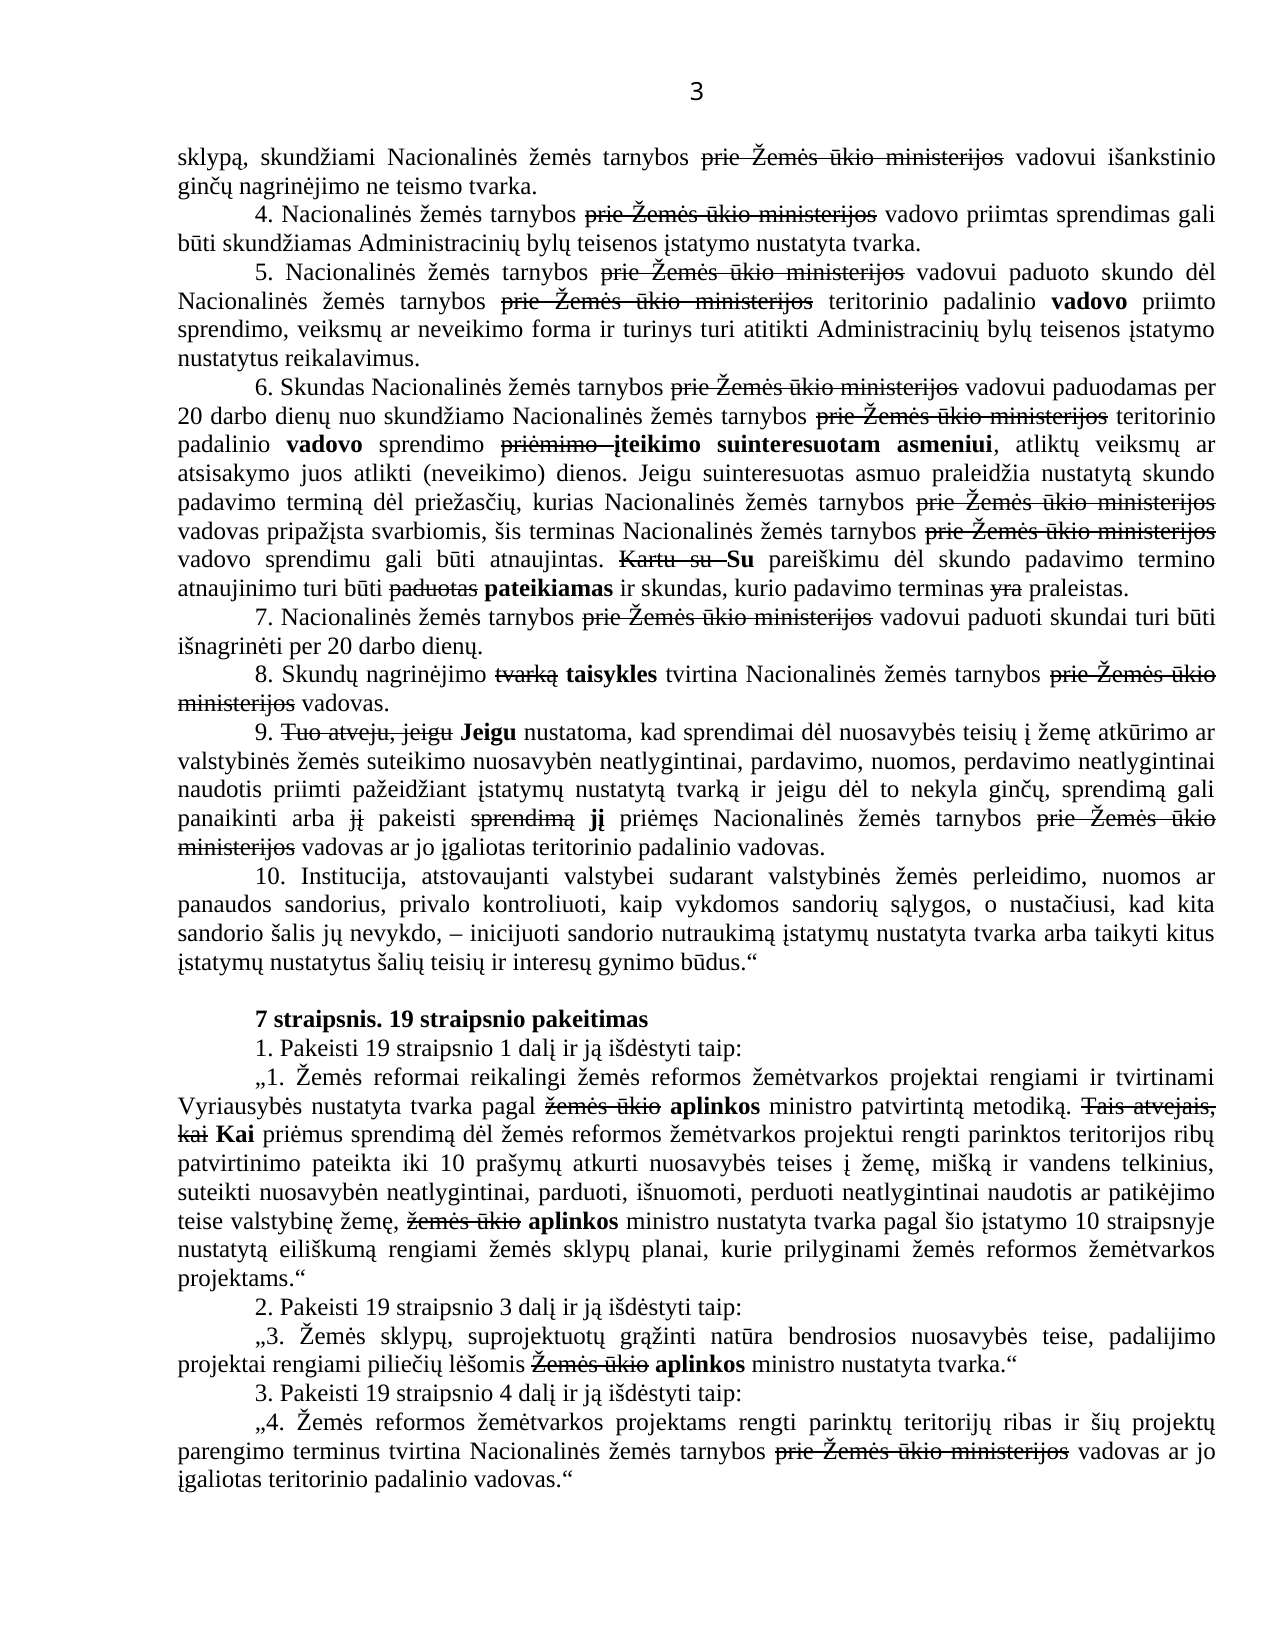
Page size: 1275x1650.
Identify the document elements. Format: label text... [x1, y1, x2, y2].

text sklypą, skundžiami Nacionalinės žemės tarnybos prie Žemės ūkio ministerijos vadovui išankstinio ginčų nagrinėjimo ne teismo tvarka. [177, 142, 1216, 199]
text 10. Institucija, atstovaujanti valstybei sudarant valstybinės žemės perleidimo, nuomos ar panaudos sandorius, privalo kontroliuoti, kaip vykdomos sandorių sąlygos, o nustačiusi, kad kita sandorio šalis jų nevykdo, – inicijuoti sandorio nutraukimą įstatymų nustatyta tvarka arba taikyti kitus įstatymų nustatytus šalių teisių ir interesų gynimo būdus.“ [177, 861, 1216, 976]
text 9. Tuo atveju, jeigu Jeigu nustatoma, kad sprendimai dėl nuosavybės teisių į žemę atkūrimo ar valstybinės žemės suteikimo nuosavybėn neatlygintinai, pardavimo, nuomos, perdavimo neatlygintinai naudotis priimti pažeidžiant įstatymų nustatytą tvarką ir jeigu dėl to nekyla ginčų, sprendimą gali panaikinti arba jį pakeisti sprendimą jį priėmęs Nacionalinės žemės tarnybos prie Žemės ūkio ministerijos vadovas ar jo įgaliotas teritorinio padalinio vadovas. [177, 717, 1216, 861]
text 5. Nacionalinės žemės tarnybos prie Žemės ūkio ministerijos vadovui paduoto skundo dėl Nacionalinės žemės tarnybos prie Žemės ūkio ministerijos teritorinio padalinio vadovo priimto sprendimo, veiksmų ar neveikimo forma ir turinys turi atitikti Administracinių bylų teisenos įstatymo nustatytus reikalavimus. [177, 257, 1216, 372]
text 1. Pakeisti 19 straipsnio 1 dalį ir ją išdėstyti taip: [177, 1033, 1216, 1062]
text 7 straipsnis. 19 straipsnio pakeitimas [177, 1004, 1216, 1033]
text 4. Nacionalinės žemės tarnybos prie Žemės ūkio ministerijos vadovo priimtas sprendimas gali būti skundžiamas Administracinių bylų teisenos įstatymo nustatyta tvarka. [177, 199, 1216, 257]
text „1. Žemės reformai reikalingi žemės reformos žemėtvarkos projektai rengiami ir tvirtinami Vyriausybės nustatyta tvarka pagal žemės ūkio aplinkos ministro patvirtintą metodiką. Tais atvejais, kai Kai priėmus sprendimą dėl žemės reformos žemėtvarkos projektui rengti parinktos teritorijos ribų patvirtinimo pateikta iki 10 prašymų atkurti nuosavybės teises į žemę, mišką ir vandens telkinius, suteikti nuosavybėn neatlygintinai, parduoti, išnuomoti, perduoti neatlygintinai naudotis ar patikėjimo teise valstybinę žemę, žemės ūkio aplinkos ministro nustatyta tvarka pagal šio įstatymo 10 straipsnyje nustatytą eiliškumą rengiami žemės sklypų planai, kurie prilyginami žemės reformos žemėtvarkos projektams.“ [177, 1062, 1216, 1292]
text 3. Pakeisti 19 straipsnio 4 dalį ir ją išdėstyti taip: [177, 1378, 1216, 1407]
text 6. Skundas Nacionalinės žemės tarnybos prie Žemės ūkio ministerijos vadovui paduodamas per 20 darbo dienų nuo skundžiamo Nacionalinės žemės tarnybos prie Žemės ūkio ministerijos teritorinio padalinio vadovo sprendimo priėmimo įteikimo suinteresuotam asmeniui, atliktų veiksmų ar atsisakymo juos atlikti (neveikimo) dienos. Jeigu suinteresuotas asmuo praleidžia nustatytą skundo padavimo terminą dėl priežasčių, kurias Nacionalinės žemės tarnybos prie Žemės ūkio ministerijos vadovas pripažįsta svarbiomis, šis terminas Nacionalinės žemės tarnybos prie Žemės ūkio ministerijos vadovo sprendimu gali būti atnaujintas. Kartu su Su pareiškimu dėl skundo padavimo termino atnaujinimo turi būti paduotas pateikiamas ir skundas, kurio padavimo terminas yra praleistas. [177, 372, 1216, 602]
text 7. Nacionalinės žemės tarnybos prie Žemės ūkio ministerijos vadovui paduoti skundai turi būti išnagrinėti per 20 darbo dienų. [177, 602, 1216, 659]
text 8. Skundų nagrinėjimo tvarką taisykles tvirtina Nacionalinės žemės tarnybos prie Žemės ūkio ministerijos vadovas. [177, 659, 1216, 717]
text „3. Žemės sklypų, suprojektuotų grąžinti natūra bendrosios nuosavybės teise, padalijimo projektai rengiami piliečių lėšomis Žemės ūkio aplinkos ministro nustatyta tvarka.“ [177, 1321, 1216, 1378]
text 2. Pakeisti 19 straipsnio 3 dalį ir ją išdėstyti taip: [177, 1292, 1216, 1321]
text „4. Žemės reformos žemėtvarkos projektams rengti parinktų teritorijų ribas ir šių projektų parengimo terminus tvirtina Nacionalinės žemės tarnybos prie Žemės ūkio ministerijos vadovas ar jo įgaliotas teritorinio padalinio vadovas.“ [177, 1407, 1216, 1493]
